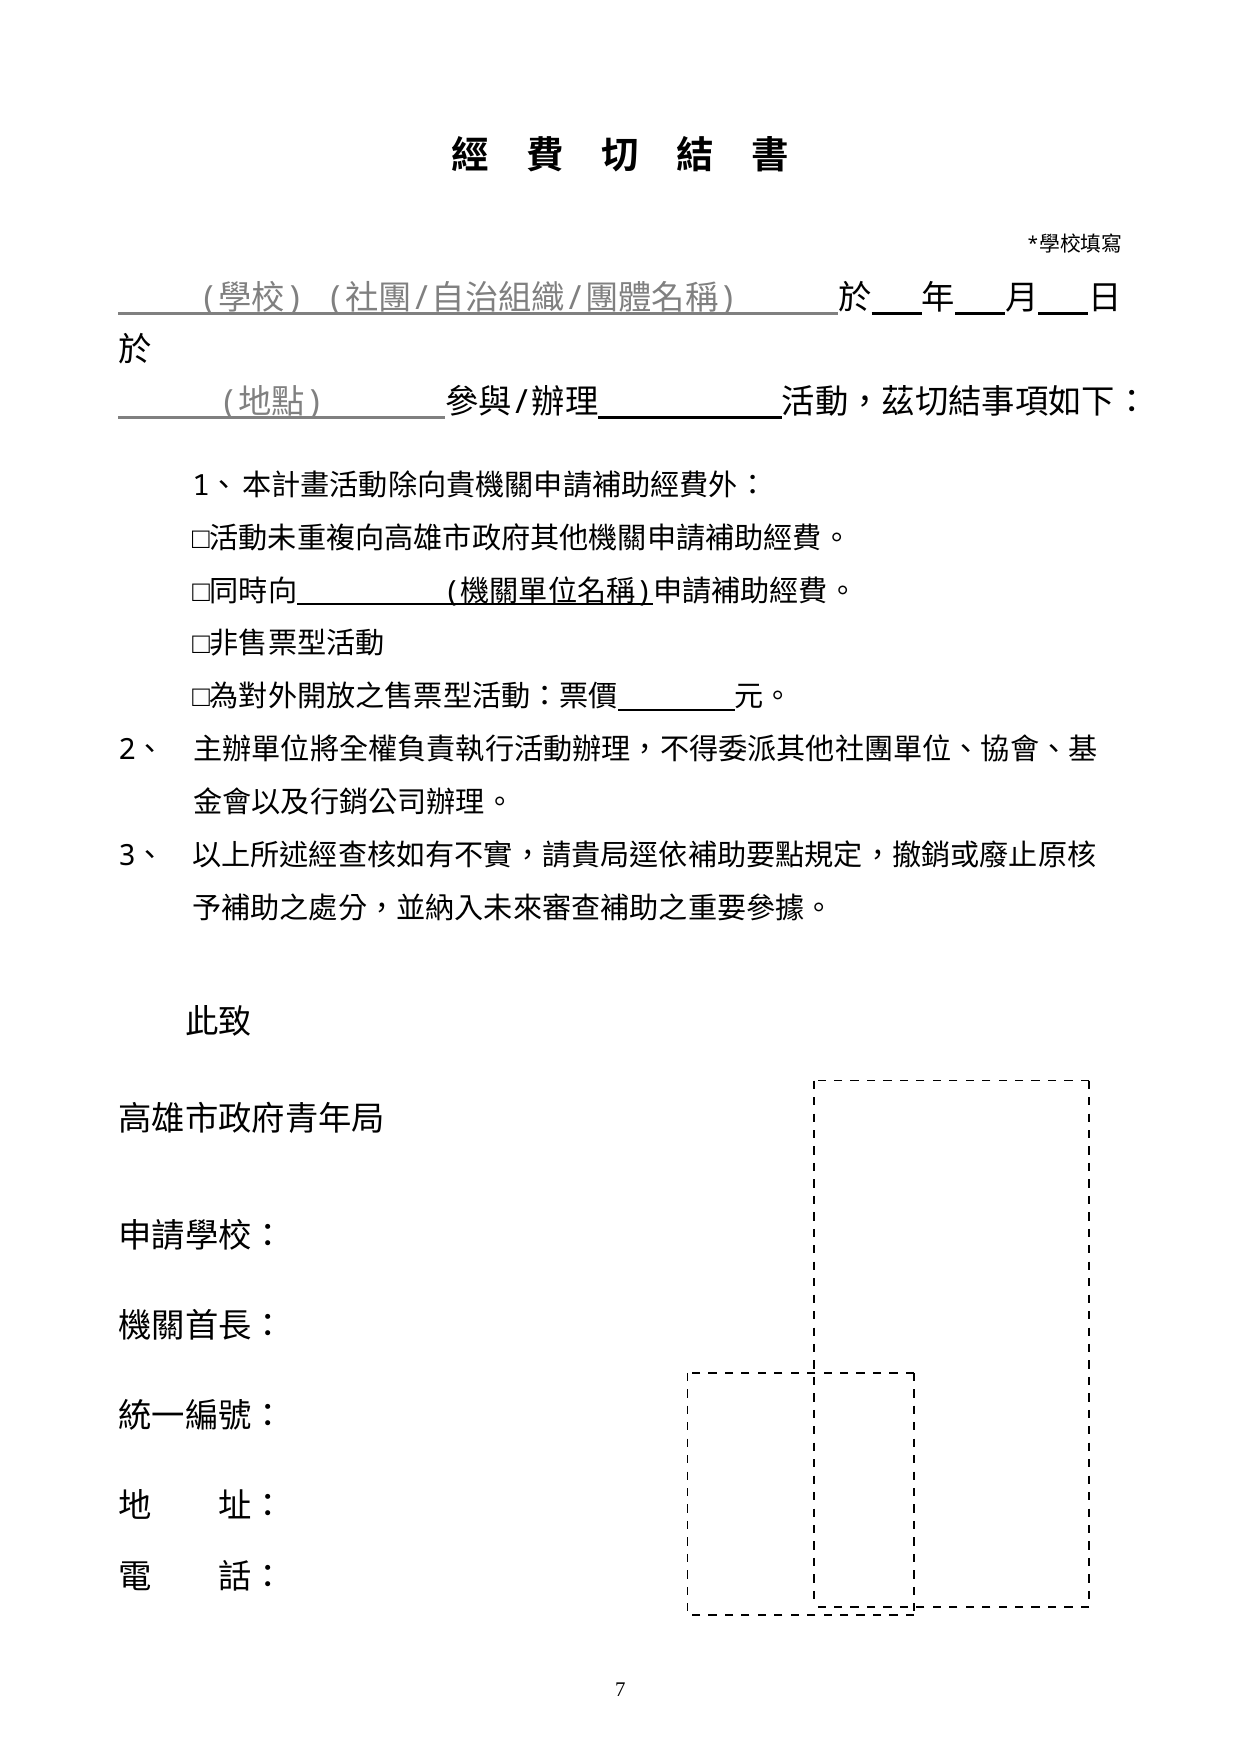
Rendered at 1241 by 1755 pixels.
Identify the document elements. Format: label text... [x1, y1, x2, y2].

list 以上所述經查核如有不實，請貴局逕依補助要點規定，撤銷或廢止原核予補助之處分，並納入未來審查補助之重要參據。 [118, 832, 1122, 927]
text 機關首長： [118, 1298, 1122, 1347]
text □同時向 (機關單位名稱)申請補助經費。 [162, 567, 1122, 609]
text □非售票型活動 [162, 620, 1122, 662]
text 經費切結書 [118, 101, 1122, 185]
text *學校填寫 [118, 185, 1122, 268]
text 地 址： [118, 1478, 1122, 1527]
text □活動未重複向高雄市政府其他機關申請補助經費。 [148, 514, 1122, 557]
text 高雄市政府青年局 [118, 1091, 1122, 1139]
text 電 話： [118, 1549, 1122, 1598]
text 申請學校： [118, 1209, 1122, 1257]
text 統一編號： [118, 1388, 1122, 1437]
list 本計畫活動除向貴機關申請補助經費外： [192, 461, 1122, 504]
text (地點) 參與/辦理 活動，茲切結事項如下： [118, 372, 1122, 424]
text □為對外開放之售票型活動：票價 元。 [162, 673, 1122, 715]
text 此致 [118, 995, 1122, 1043]
text (學校) (社團/自治組織/團體名稱) 於 年 月 日於 [118, 268, 1122, 372]
list 主辦單位將全權負責執行活動辦理，不得委派其他社團單位、協會、基金會以及行銷公司辦理。 [118, 726, 1122, 821]
